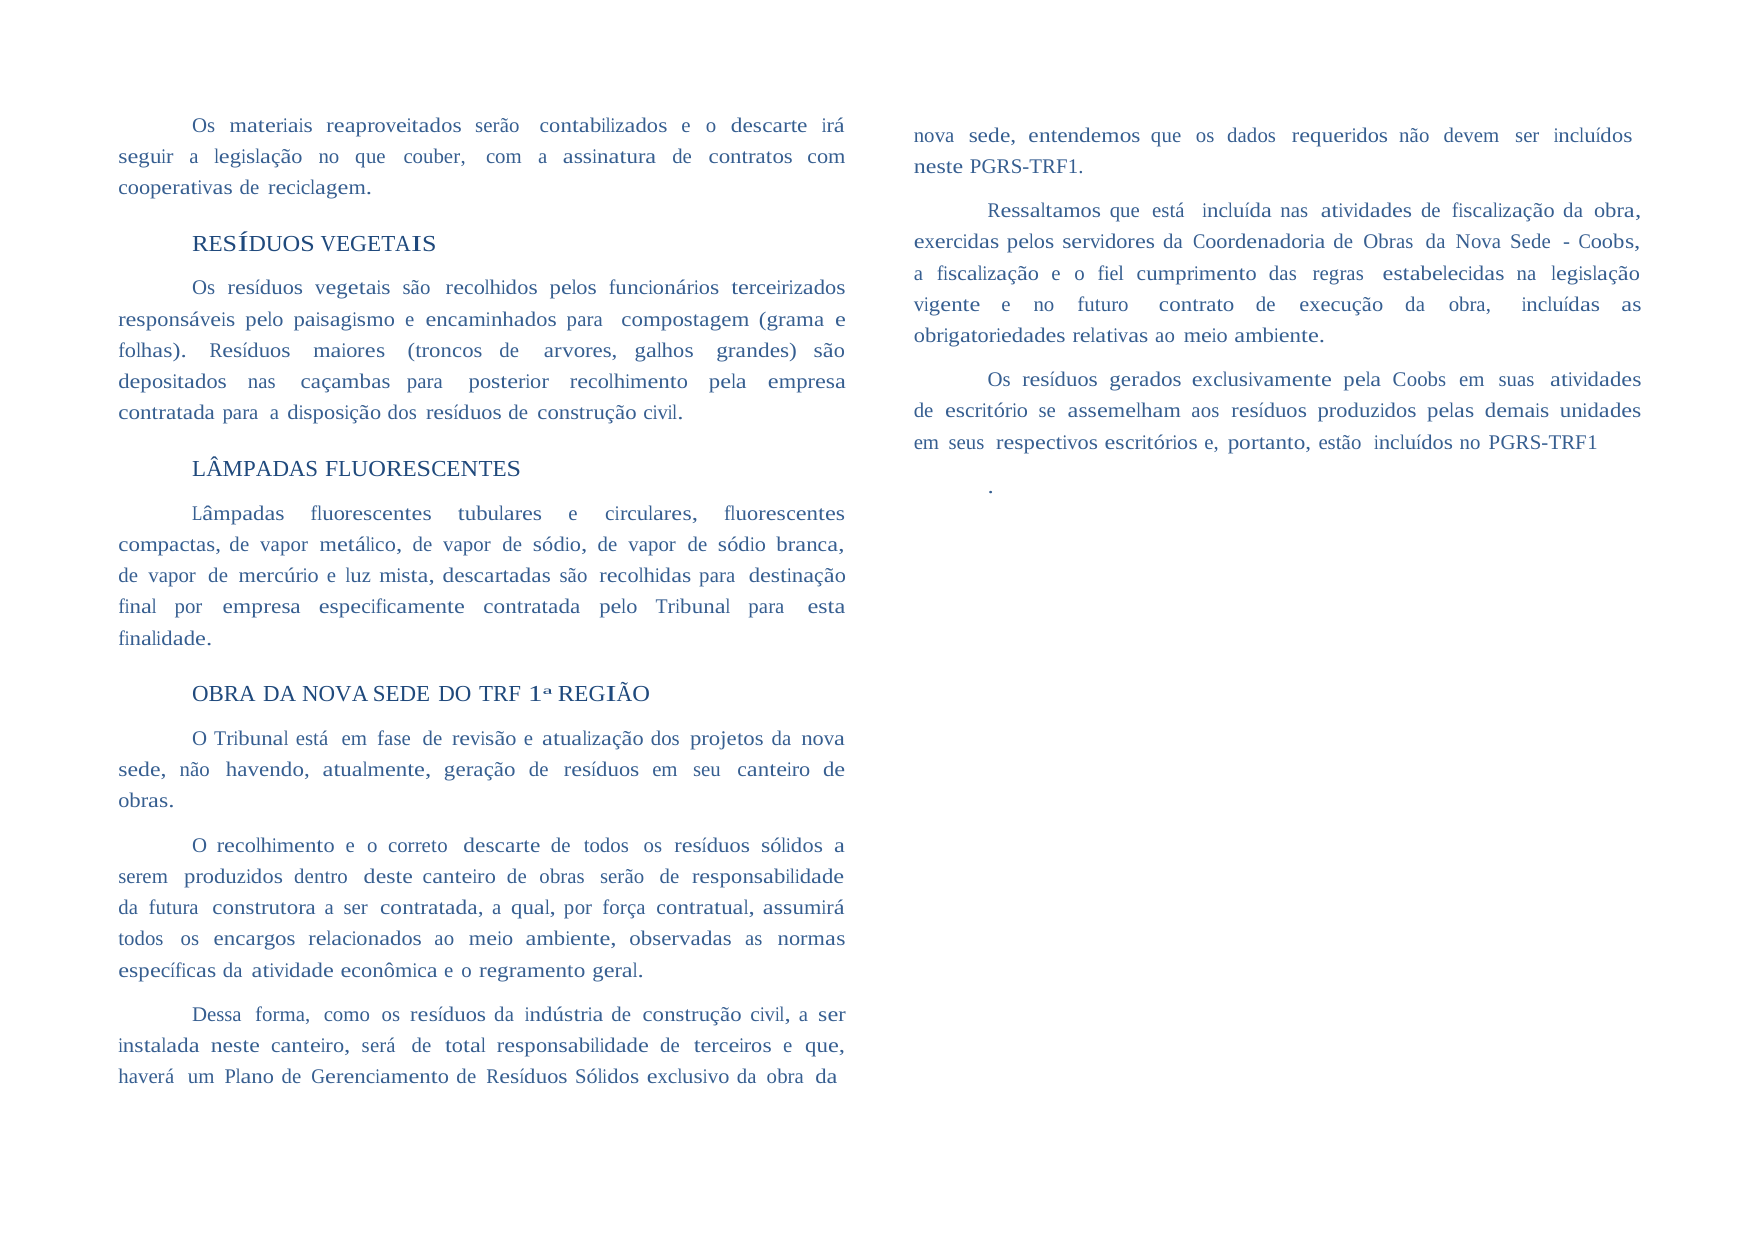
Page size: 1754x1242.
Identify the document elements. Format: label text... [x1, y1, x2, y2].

text Lâmpadas fluorescentes tubulares e circulares, fluorescentes compactas, de vapor metálico, de vapor de sódio, de vapor de sódio branca, de vapor de mercúrio e luz mista, descartadas são recolhidas para destinação final por empresa especificamente contratada pelo Tribunal para esta finalidade. [118, 501, 846, 650]
text Os resíduos gerados exclusivamente pela Coobs em suas atividades de escritório se assemelham aos resíduos produzidos pelas demais unidades em seus respectivos escritórios e, portanto, estão incluídos no PGRS-TRF1 [913, 367, 1641, 454]
text Os resíduos vegetais são recolhidos pelos funcionários terceirizados responsáveis pelo paisagismo e encaminhados para compostagem (grama e folhas). Resíduos maiores (troncos de arvores, galhos grandes) são depositados nas caçambas para posterior recolhimento pela empresa contratada para a disposição dos resíduos de construção civil. [118, 275, 846, 424]
text OBRA DA NOVA SEDE DO TRF 1ª REGIÃO [192, 680, 842, 707]
text Ressaltamos que está incluída nas atividades de fiscalização da obra, exercidas pelos servidores da Coordenadoria de Obras da Nova Sede - Coobs, a fiscalização e o fiel cumprimento das regras estabelecidas na legislação vigente e no futuro contrato de execução da obra, incluídas as obrigatoriedades relativas ao meio ambiente. [913, 198, 1641, 347]
text Dessa forma, como os resíduos da indústria de construção civil, a ser instalada neste canteiro, será de total responsabilidade de terceiros e que, haverá um Plano de Gerenciamento de Resíduos Sólidos exclusivo da obra da [118, 1002, 845, 1088]
text O recolhimento e o correto descarte de todos os resíduos sólidos a serem produzidos dentro deste canteiro de obras serão de responsabilidade da futura construtora a ser contratada, a qual, por força contratual, assumirá todos os encargos relacionados ao meio ambiente, observadas as normas específicas da atividade econômica e o regramento geral. [118, 832, 845, 982]
text RESÍDUOS VEGETAIS [192, 229, 842, 256]
text LÂMPADAS FLUORESCENTES [192, 455, 842, 481]
text nova sede, entendemos que os dados requeridos não devem ser incluídos neste PGRS-TRF1. [913, 123, 1641, 178]
text O Tribunal está em fase de revisão e atualização dos projetos da nova sede, não havendo, atualmente, geração de resíduos em seu canteiro de obras. [118, 726, 845, 812]
text Os materiais reaproveitados serão contabilizados e o descarte irá seguir a legislação no que couber, com a assinatura de contratos com cooperativas de reciclagem. [118, 112, 845, 199]
text . [987, 474, 1650, 498]
